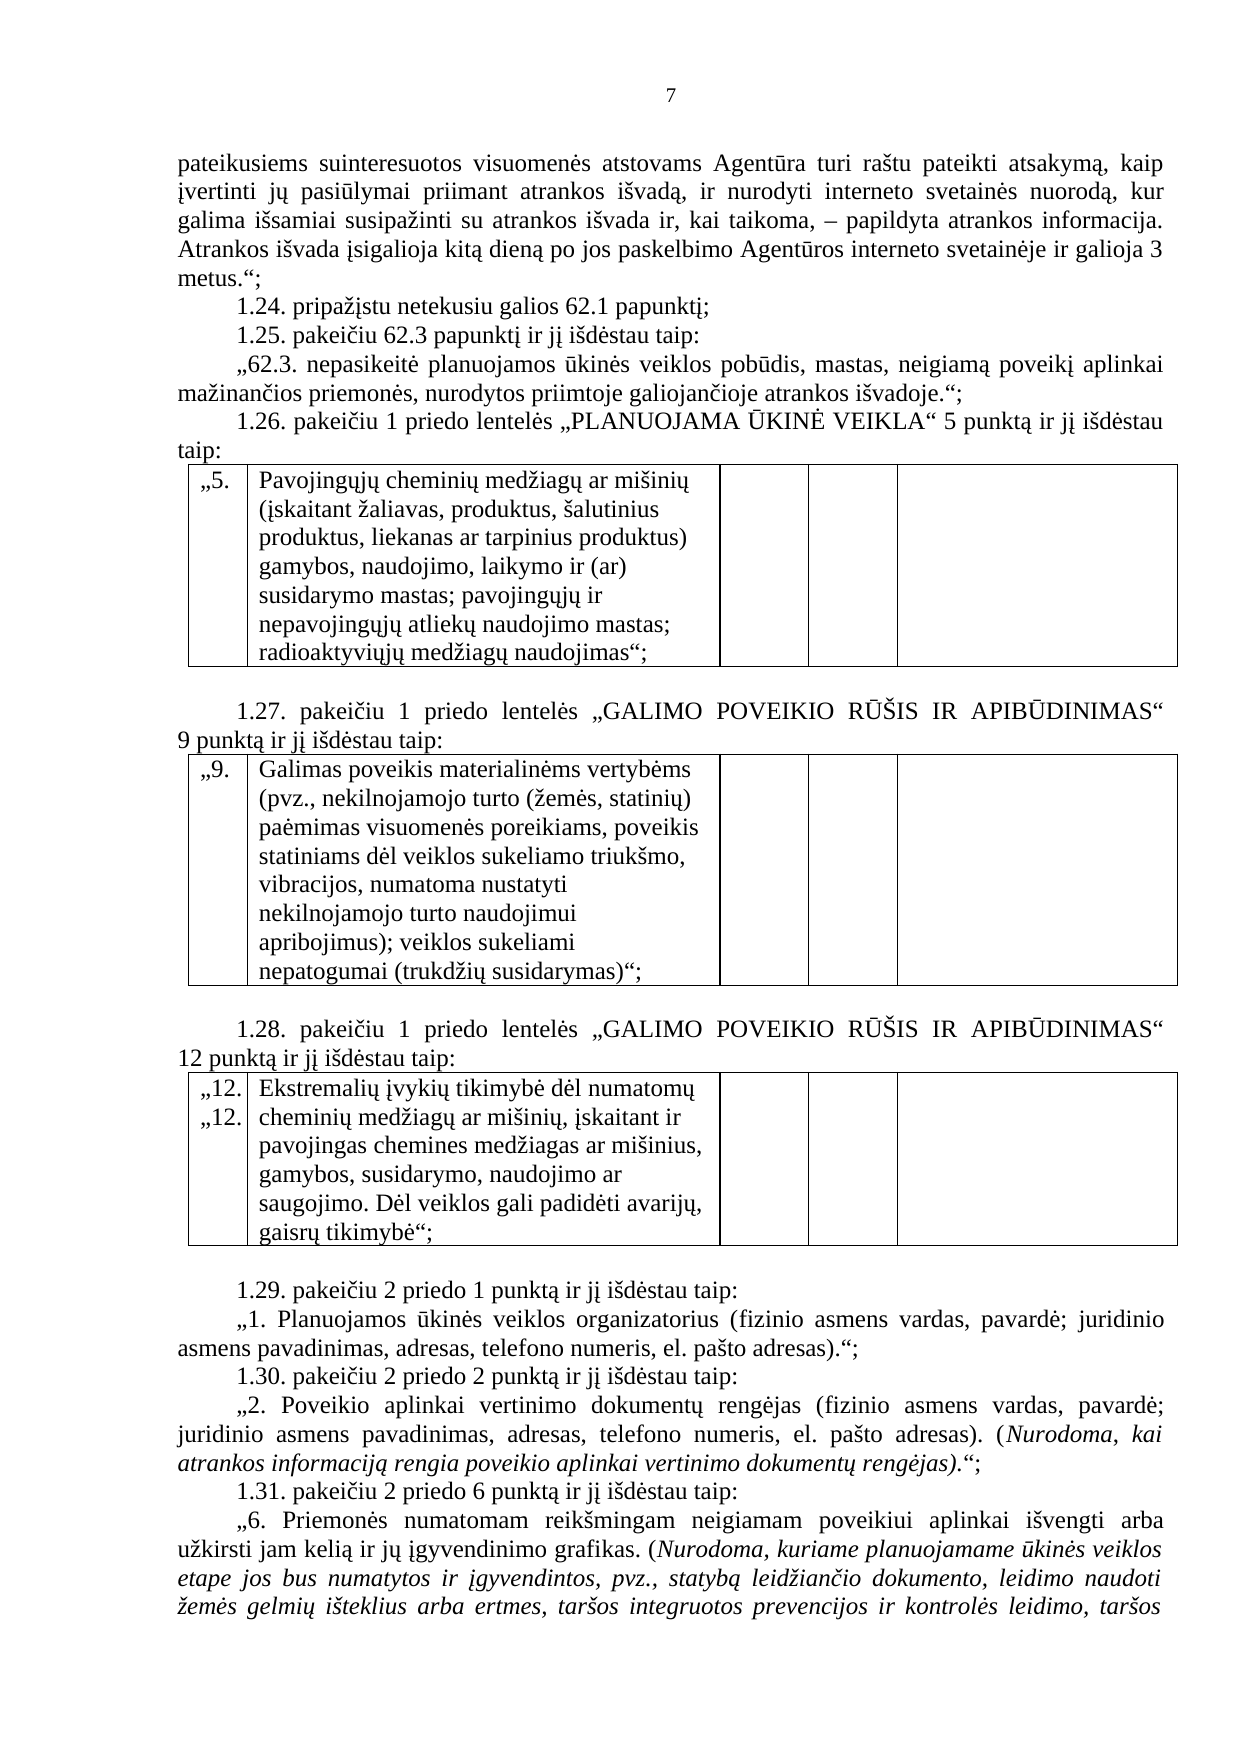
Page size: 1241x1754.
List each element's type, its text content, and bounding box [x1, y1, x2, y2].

table_header [721, 1073, 808, 1245]
table_header „9. [189, 755, 247, 984]
table_header [898, 465, 1177, 666]
text „6. Priemonės numatomam reikšmingam neigiamam poveikiui aplinkai išvengti arba užkirsti jam kelią ir jų įgyvendinimo grafikas. (Nurodoma, kuriame planuojamame ūkinės veiklos etape jos bus numatytos ir įgyvendintos, pvz., statybą leidžiančio dokumento, leidimo naudoti žemės gelmių išteklius arba ertmes, taršos integruotos prevencijos ir kontrolės leidimo, taršos [177, 1505, 1164, 1620]
table_header [809, 1073, 897, 1245]
table_header [721, 755, 808, 984]
table_header Ekstremalių įvykių tikimybė dėl numatomų cheminių medžiagų ar mišinių, įskaitant ir pavojingas chemines medžiagas ar mišinius, gamybos, susidarymo, naudojimo ar saugojimo. Dėl veiklos gali padidėti avarijų, gaisrų tikimybė“; [248, 1073, 719, 1245]
table_header Galimas poveikis materialinėms vertybėms (pvz., nekilnojamojo turto (žemės, statinių) paėmimas visuomenės poreikiams, poveikis statiniams dėl veiklos sukeliamo triukšmo, vibracijos, numatoma nustatyti nekilnojamojo turto naudojimui apribojimus); veiklos sukeliami nepatogumai (trukdžių susidarymas)“; [248, 755, 719, 984]
table_header „12. „12. [189, 1073, 247, 1245]
text pateikusiems suinteresuotos visuomenės atstovams Agentūra turi raštu pateikti atsakymą, kaip įvertinti jų pasiūlymai priimant atrankos išvadą, ir nurodyti interneto svetainės nuorodą, kur galima išsamiai susipažinti su atrankos išvada ir, kai taikoma, – papildyta atrankos informacija. Atrankos išvada įsigalioja kitą dieną po jos paskelbimo Agentūros interneto svetainėje ir galioja 3 metus.“; [177, 148, 1164, 291]
text 1.29. pakeičiu 2 priedo 1 punktą ir jį išdėstau taip: [177, 1275, 1164, 1304]
table_header [809, 465, 897, 666]
text 1.24. pripažįstu netekusiu galios 62.1 papunktį; [177, 291, 1164, 320]
table_header [721, 465, 808, 666]
table_header [809, 755, 897, 984]
table_header [898, 1073, 1177, 1245]
text „1. Planuojamos ūkinės veiklos organizatorius (fizinio asmens vardas, pavardė; juridinio asmens pavadinimas, adresas, telefono numeris, el. pašto adresas).“; [177, 1304, 1164, 1361]
text „2. Poveikio aplinkai vertinimo dokumentų rengėjas (fizinio asmens vardas, pavardė; juridinio asmens pavadinimas, adresas, telefono numeris, el. pašto adresas). (Nurodoma, kai atrankos informaciją rengia poveikio aplinkai vertinimo dokumentų rengėjas).“; [177, 1390, 1164, 1476]
table_header [898, 755, 1177, 984]
text 1.31. pakeičiu 2 priedo 6 punktą ir jį išdėstau taip: [177, 1476, 1164, 1505]
table_header „5. [189, 465, 247, 666]
text 1.25. pakeičiu 62.3 papunktį ir jį išdėstau taip: [177, 320, 1164, 349]
text 1.26. pakeičiu 1 priedo lentelės „PLANUOJAMA ŪKINĖ VEIKLA“ 5 punktą ir jį išdėstau taip: [177, 406, 1164, 464]
text 1.30. pakeičiu 2 priedo 2 punktą ir jį išdėstau taip: [177, 1361, 1164, 1390]
table_header Pavojingųjų cheminių medžiagų ar mišinių (įskaitant žaliavas, produktus, šalutinius produktus, liekanas ar tarpinius produktus) gamybos, naudojimo, laikymo ir (ar) susidarymo mastas; pavojingųjų ir nepavojingųjų atliekų naudojimo mastas; radioaktyviųjų medžiagų naudojimas“; [248, 465, 719, 666]
text „62.3. nepasikeitė planuojamos ūkinės veiklos pobūdis, mastas, neigiamą poveikį aplinkai mažinančios priemonės, nurodytos priimtoje galiojančioje atrankos išvadoje.“; [177, 349, 1164, 406]
text 1.27. pakeičiu 1 priedo lentelės „GALIMO POVEIKIO RŪŠIS IR APIBŪDINIMAS“ 9 punktą ir jį išdėstau taip: [177, 696, 1164, 753]
text 1.28. pakeičiu 1 priedo lentelės „GALIMO POVEIKIO RŪŠIS IR APIBŪDINIMAS“ 12 punktą ir jį išdėstau taip: [177, 1014, 1164, 1072]
